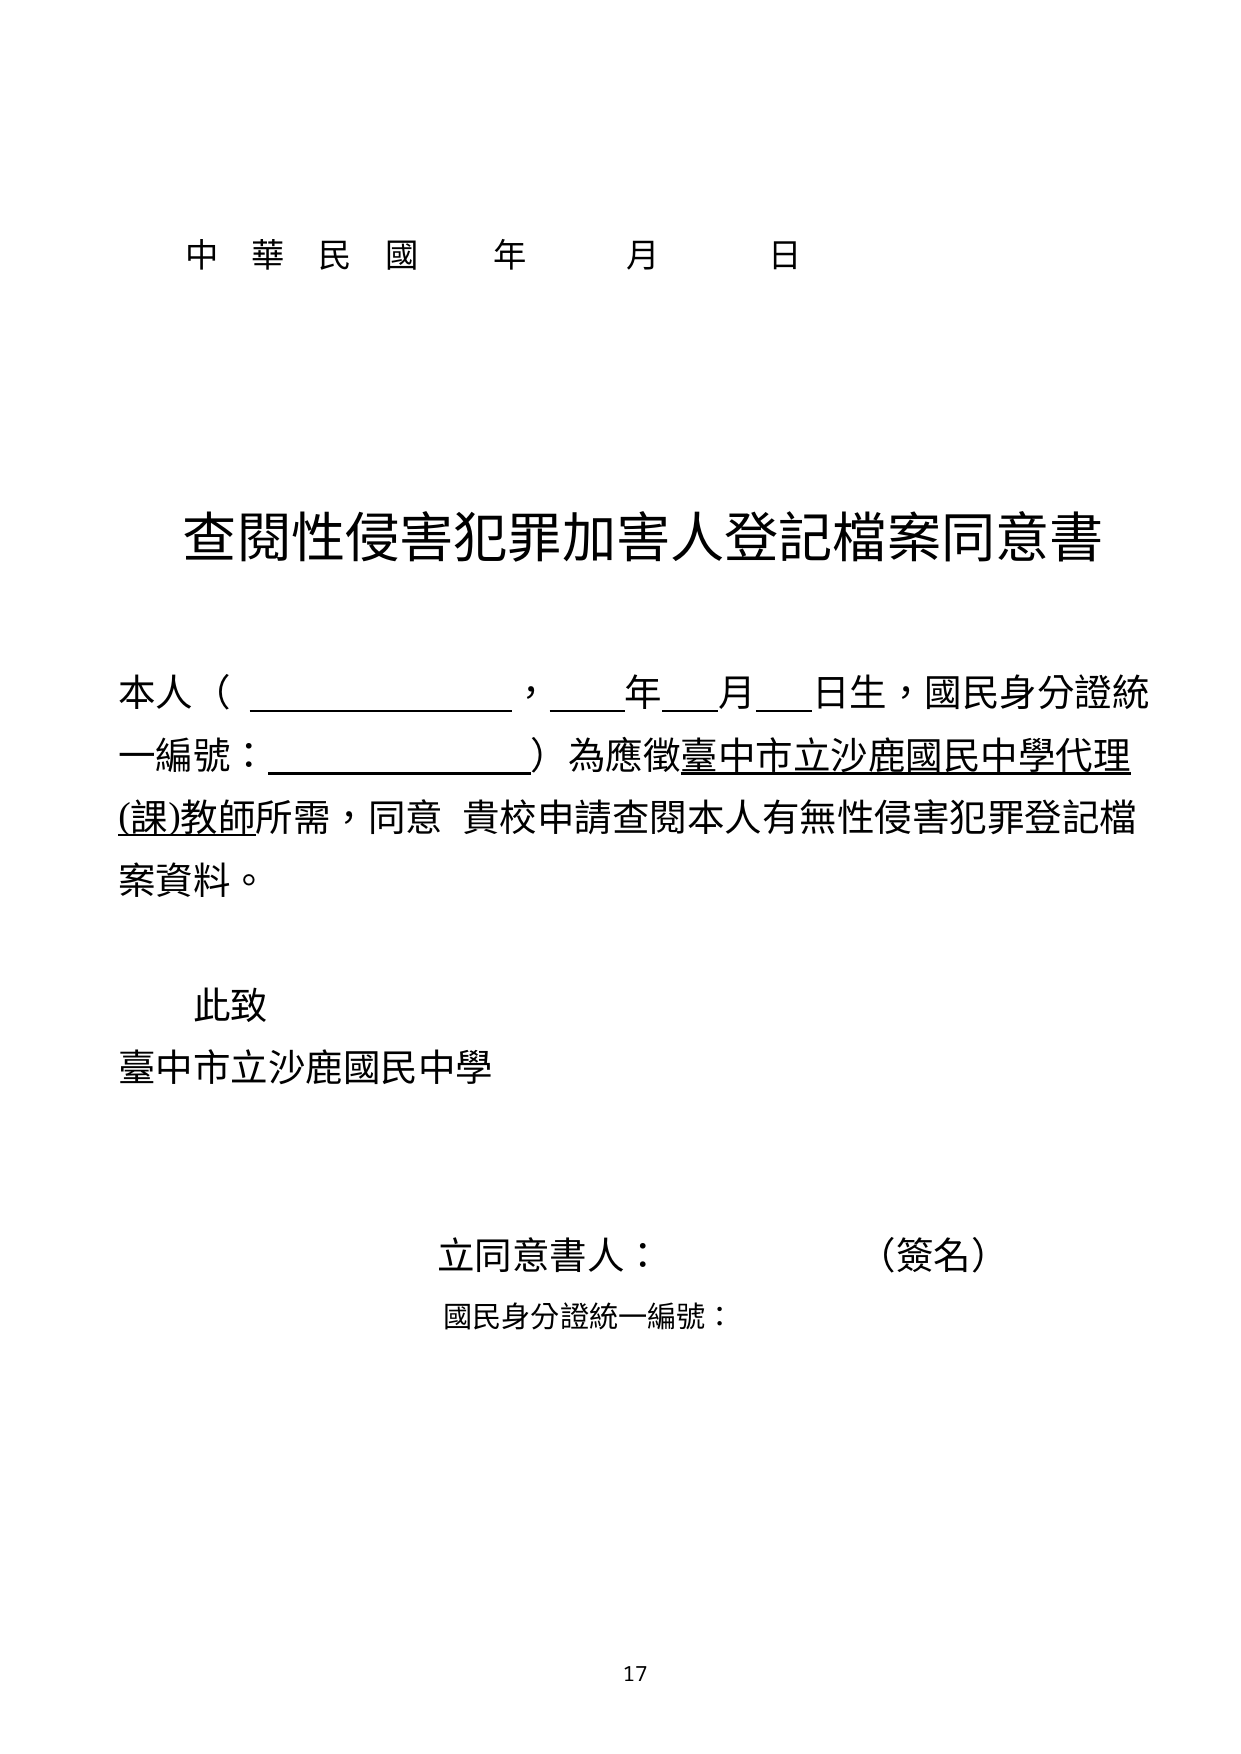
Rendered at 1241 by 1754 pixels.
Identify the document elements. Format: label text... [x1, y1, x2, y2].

text 查閱性侵害犯罪加害人登記檔案同意書 [118, 461, 1168, 586]
text 此致 [118, 961, 1152, 1023]
text 立同意書人： （簽名） [118, 1211, 1152, 1273]
text 國民身分證統一編號： [118, 1273, 1152, 1336]
text 中 華 民 國 年 月 日 [118, 211, 1152, 273]
text 臺中市立沙鹿國民中學 [118, 1023, 1152, 1086]
text 本人（ ， 年 月 日生，國民身分證統一編號： ）為應徵臺中市立沙鹿國民中學代理(課)教師所需，同意 貴校申請查閱本人有無性侵害犯罪登記檔案資料。 [118, 648, 1152, 898]
